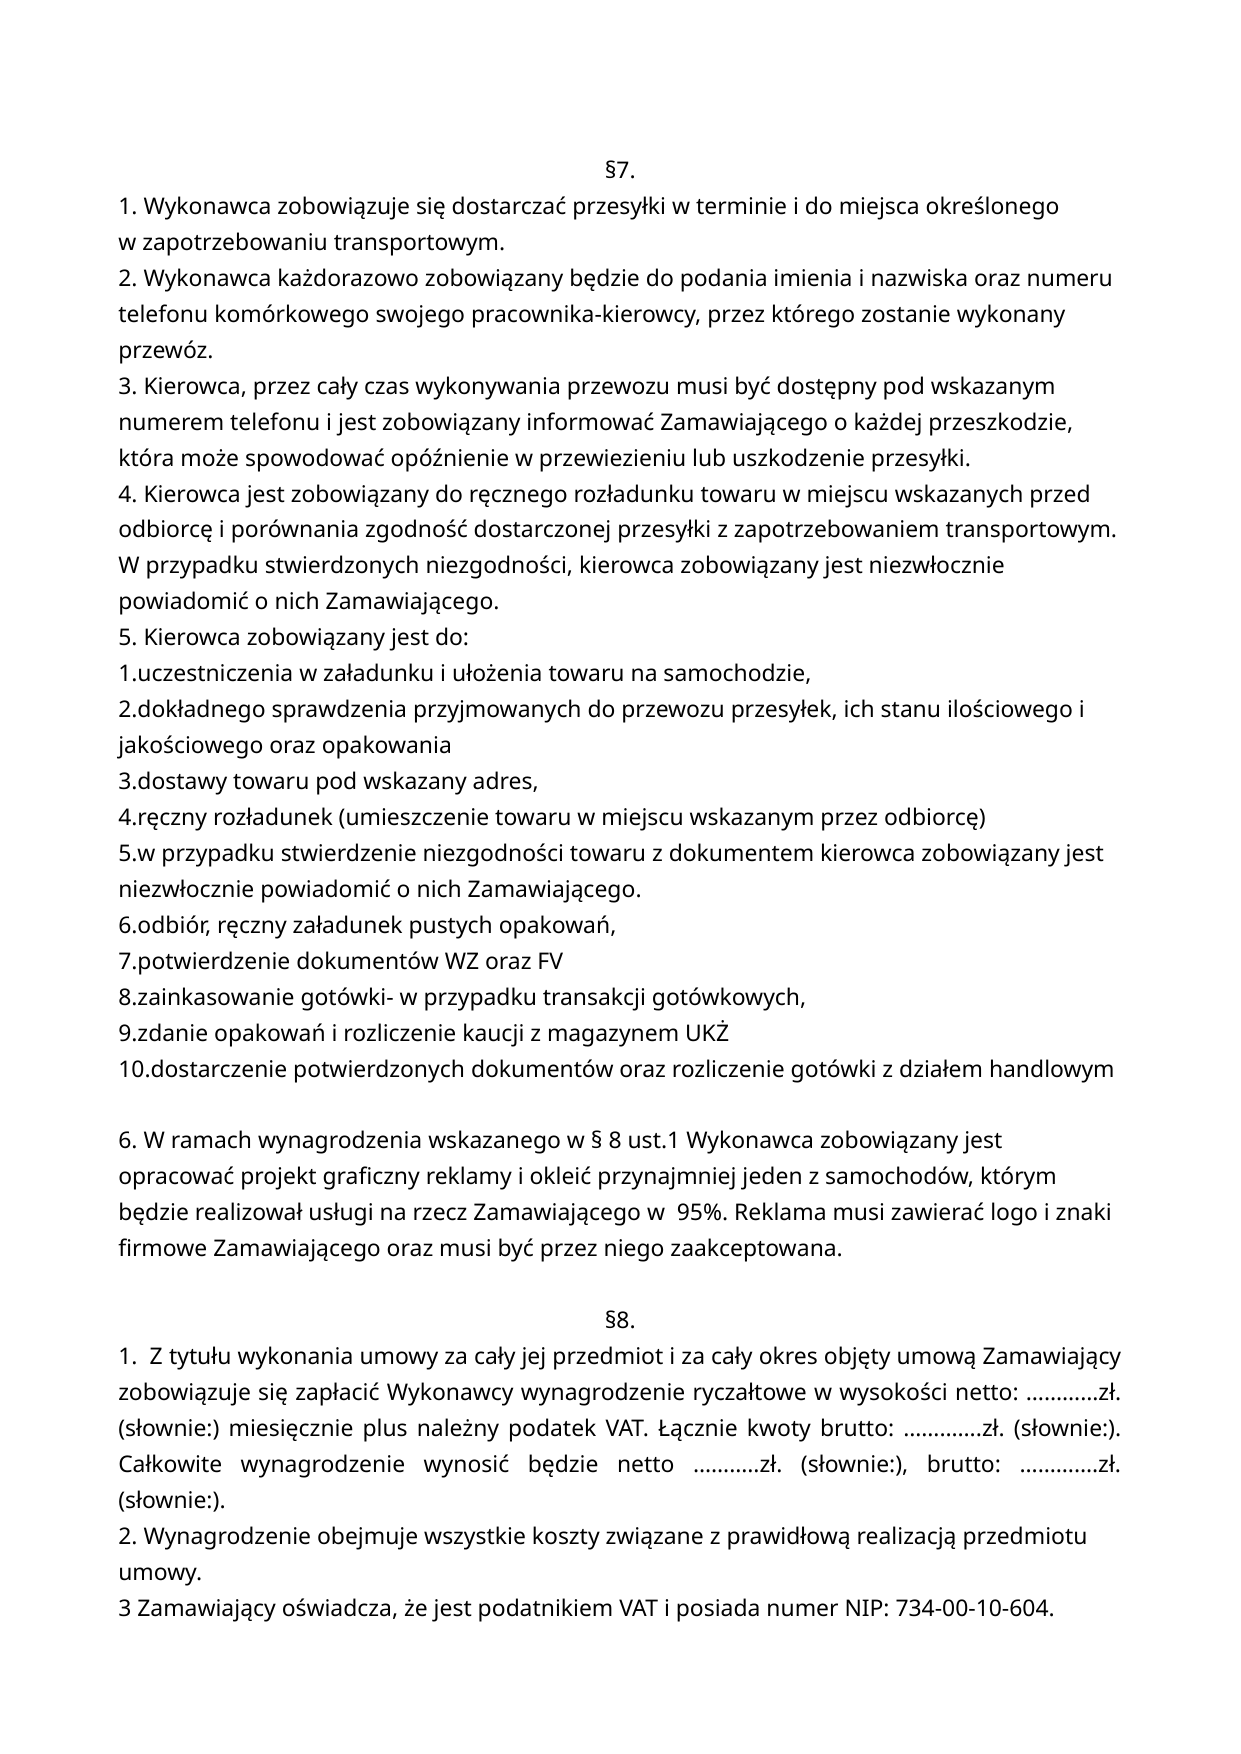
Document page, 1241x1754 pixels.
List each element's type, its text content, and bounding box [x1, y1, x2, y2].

text 1. Z tytułu wykonania umowy za cały jej przedmiot i za cały okres objęty umową Zamawiający zobowiązuje się zapłacić Wykonawcy wynagrodzenie ryczałtowe w wysokości netto: …………zł. (słownie:) miesięcznie plus należny podatek VAT. Łącznie kwoty brutto: ………….zł. (słownie:). Całkowite wynagrodzenie wynosić będzie netto ………..zł. (słownie:), brutto: ………….zł. (słownie:). [118, 1340, 1122, 1515]
text §8. [118, 1304, 1122, 1335]
text 6. W ramach wynagrodzenia wskazanego w § 8 ust.1 Wykonawca zobowiązany jest opracować projekt graficzny reklamy i okleić przynajmniej jeden z samochodów, którym będzie realizował usługi na rzecz Zamawiającego w 95%. Reklama musi zawierać logo i znaki firmowe Zamawiającego oraz musi być przez niego zaakceptowana. [118, 1124, 1122, 1263]
text 3 Zamawiający oświadcza, że jest podatnikiem VAT i posiada numer NIP: 734-00-10-604. [118, 1592, 1122, 1623]
text 8.zainkasowanie gotówki- w przypadku transakcji gotówkowych, [118, 981, 1122, 1012]
text 5.w przypadku stwierdzenie niezgodności towaru z dokumentem kierowca zobowiązany jest niezwłocznie powiadomić o nich Zamawiającego. [118, 837, 1122, 904]
text 9.zdanie opakowań i rozliczenie kaucji z magazynem UKŻ [118, 1017, 1122, 1048]
text 3. Kierowca, przez cały czas wykonywania przewozu musi być dostępny pod wskazanym numerem telefonu i jest zobowiązany informować Zamawiającego o każdej przeszkodzie, która może spowodować opóźnienie w przewiezieniu lub uszkodzenie przesyłki. [118, 370, 1122, 473]
text 1. Wykonawca zobowiązuje się dostarczać przesyłki w terminie i do miejsca określonego w zapotrzebowaniu transportowym. [118, 190, 1122, 257]
text 7.potwierdzenie dokumentów WZ oraz FV [118, 945, 1122, 976]
text 4. Kierowca jest zobowiązany do ręcznego rozładunku towaru w miejscu wskazanych przed odbiorcę i porównania zgodność dostarczonej przesyłki z zapotrzebowaniem transportowym. W przypadku stwierdzonych niezgodności, kierowca zobowiązany jest niezwłocznie powiadomić o nich Zamawiającego. [118, 477, 1122, 617]
text 10.dostarczenie potwierdzonych dokumentów oraz rozliczenie gotówki z działem handlowym [118, 1052, 1122, 1084]
text 2. Wynagrodzenie obejmuje wszystkie koszty związane z prawidłową realizacją przedmiotu umowy. [118, 1520, 1122, 1587]
text 2.dokładnego sprawdzenia przyjmowanych do przewozu przesyłek, ich stanu ilościowego i jakościowego oraz opakowania [118, 693, 1122, 760]
text 1.uczestniczenia w załadunku i ułożenia towaru na samochodzie, [118, 657, 1122, 688]
text 5. Kierowca zobowiązany jest do: [118, 621, 1122, 652]
text 4.ręczny rozładunek (umieszczenie towaru w miejscu wskazanym przez odbiorcę) [118, 801, 1122, 832]
text §7. [118, 154, 1122, 185]
text 2. Wykonawca każdorazowo zobowiązany będzie do podania imienia i nazwiska oraz numeru telefonu komórkowego swojego pracownika-kierowcy, przez którego zostanie wykonany przewóz. [118, 262, 1122, 365]
text 3.dostawy towaru pod wskazany adres, [118, 765, 1122, 796]
text 6.odbiór, ręczny załadunek pustych opakowań, [118, 909, 1122, 940]
